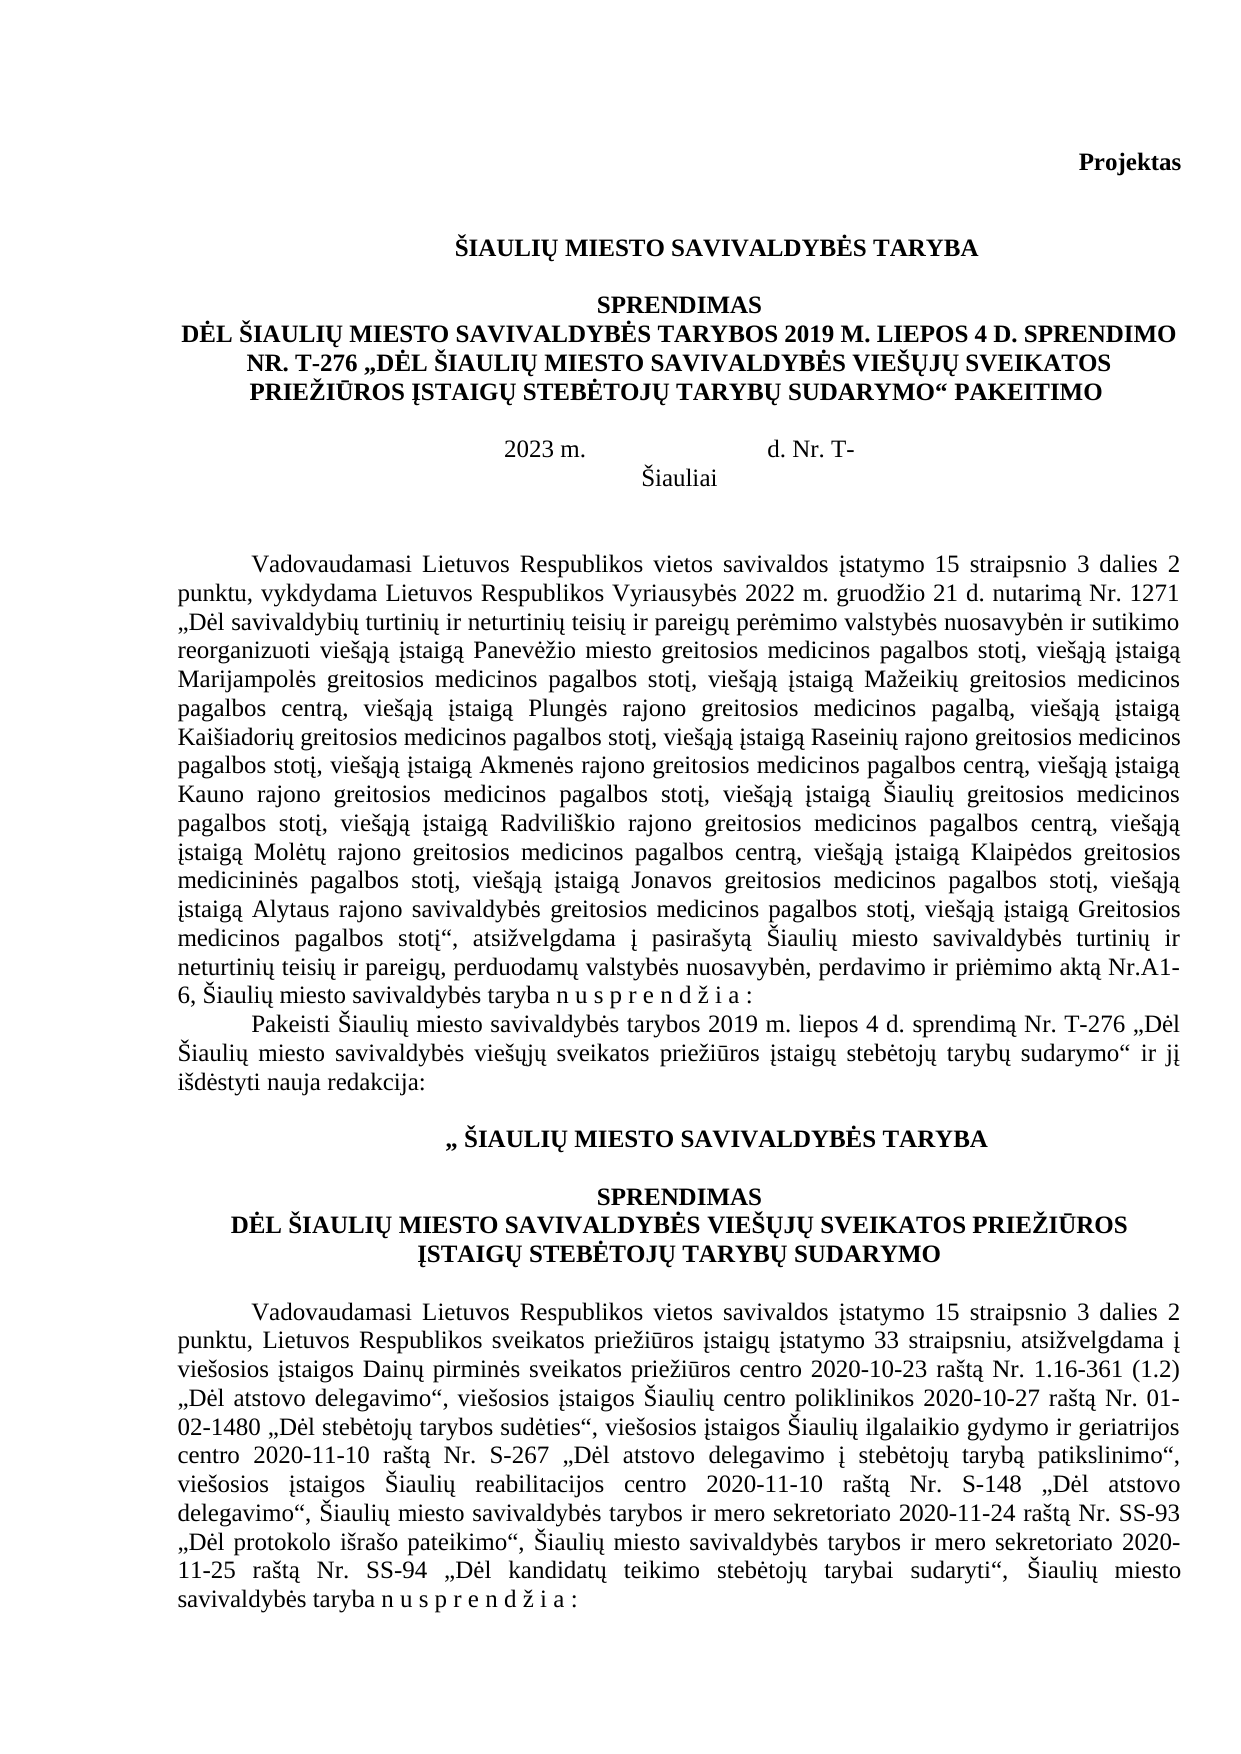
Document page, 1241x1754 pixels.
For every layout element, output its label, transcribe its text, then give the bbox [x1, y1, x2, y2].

text SPRENDIMAS [177, 1182, 1181, 1211]
text Vadovaudamasi Lietuvos Respublikos vietos savivaldos įstatymo 15 straipsnio 3 dalies 2 punktu, Lietuvos Respublikos sveikatos priežiūros įstaigų įstatymo 33 straipsniu, atsižvelgdama į viešosios įstaigos Dainų pirminės sveikatos priežiūros centro 2020-10-23 raštą Nr. 1.16-361 (1.2) „Dėl atstovo delegavimo“, viešosios įstaigos Šiaulių centro poliklinikos 2020-10-27 raštą Nr. 01-02-1480 „Dėl stebėtojų tarybos sudėties“, viešosios įstaigos Šiaulių ilgalaikio gydymo ir geriatrijos centro 2020-11-10 raštą Nr. S-267 „Dėl atstovo delegavimo į stebėtojų tarybą patikslinimo“, viešosios įstaigos Šiaulių reabilitacijos centro 2020-11-10 raštą Nr. S-148 „Dėl atstovo delegavimo“, Šiaulių miesto savivaldybės tarybos ir mero sekretoriato 2020-11-24 raštą Nr. SS-93 „Dėl protokolo išrašo pateikimo“, Šiaulių miesto savivaldybės tarybos ir mero sekretoriato 2020-11-25 raštą Nr. SS-94 „Dėl kandidatų teikimo stebėtojų tarybai sudaryti“, Šiaulių miesto savivaldybės taryba nusprendžia: [177, 1297, 1181, 1613]
text SPRENDIMAS [177, 291, 1181, 319]
subtitle ŠIAULIŲ MIESTO SAVIVALDYBĖS TARYBA [177, 233, 1181, 262]
subtitle „ŠIAULIŲ MIESTO SAVIVALDYBĖS TARYBA [177, 1124, 1181, 1153]
text DĖL Šiaulių miesto savivaldybės tarybos 2019 m. liepos 4 d. sprendimo Nr. T-276 „Dėl Šiaulių miesto savivaldybės viešųjų sveikatos priežiūros įstaigų stebėtojų tarybų sudarymo“ PAKEITIMO [177, 319, 1181, 406]
text DĖL ŠIAULIŲ MIESTO SAVIVALDYBĖS VIEŠŲJŲ SVEIKATOS PRIEŽIŪROS ĮSTAIGŲ STEBĖTOJŲ TARYBŲ SUDARYMO [177, 1211, 1181, 1268]
subtitle Projektas [177, 147, 1181, 176]
text Pakeisti Šiaulių miesto savivaldybės tarybos 2019 m. liepos 4 d. sprendimą Nr. T-276 „Dėl Šiaulių miesto savivaldybės viešųjų sveikatos priežiūros įstaigų stebėtojų tarybų sudarymo“ ir jį išdėstyti nauja redakcija: [177, 1009, 1181, 1096]
text 2023 m. d. Nr. T- [177, 434, 1181, 463]
text Šiauliai [177, 463, 1181, 492]
text Vadovaudamasi Lietuvos Respublikos vietos savivaldos įstatymo 15 straipsnio 3 dalies 2 punktu, vykdydama Lietuvos Respublikos Vyriausybės 2022 m. gruodžio 21 d. nutarimą Nr. 1271 „Dėl savivaldybių turtinių ir neturtinių teisių ir pareigų perėmimo valstybės nuosavybėn ir sutikimo reorganizuoti viešąją įstaigą Panevėžio miesto greitosios medicinos pagalbos stotį, viešąją įstaigą Marijampolės greitosios medicinos pagalbos stotį, viešąją įstaigą Mažeikių greitosios medicinos pagalbos centrą, viešąją įstaigą Plungės rajono greitosios medicinos pagalbą, viešąją įstaigą Kaišiadorių greitosios medicinos pagalbos stotį, viešąją įstaigą Raseinių rajono greitosios medicinos pagalbos stotį, viešąją įstaigą Akmenės rajono greitosios medicinos pagalbos centrą, viešąją įstaigą Kauno rajono greitosios medicinos pagalbos stotį, viešąją įstaigą Šiaulių greitosios medicinos pagalbos stotį, viešąją įstaigą Radviliškio rajono greitosios medicinos pagalbos centrą, viešąją įstaigą Molėtų rajono greitosios medicinos pagalbos centrą, viešąją įstaigą Klaipėdos greitosios medicininės pagalbos stotį, viešąją įstaigą Jonavos greitosios medicinos pagalbos stotį, viešąją įstaigą Alytaus rajono savivaldybės greitosios medicinos pagalbos stotį, viešąją įstaigą Greitosios medicinos pagalbos stotį“, atsižvelgdama į pasirašytą Šiaulių miesto savivaldybės turtinių ir neturtinių teisių ir pareigų, perduodamų valstybės nuosavybėn, perdavimo ir priėmimo aktą Nr.A1-6, Šiaulių miesto savivaldybės taryba nusprendžia: [177, 549, 1181, 1009]
